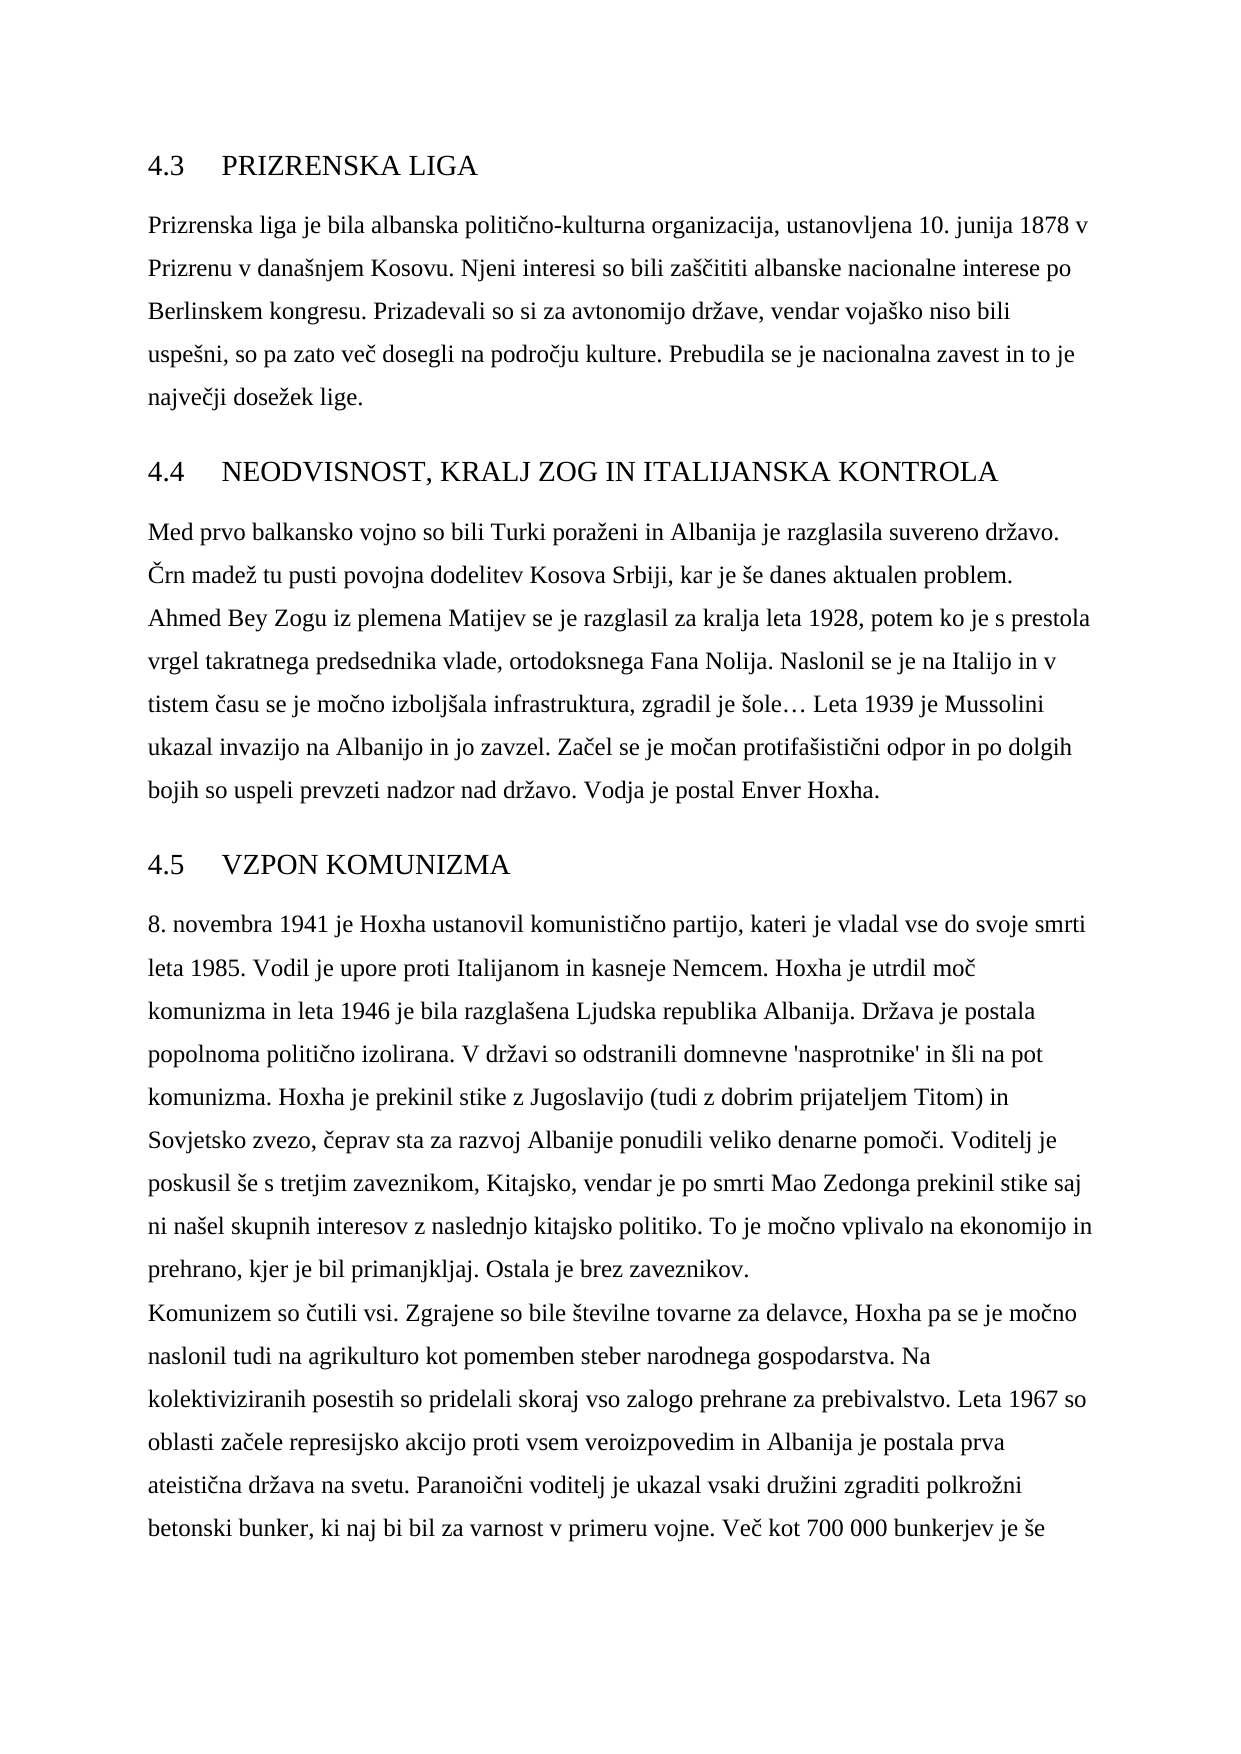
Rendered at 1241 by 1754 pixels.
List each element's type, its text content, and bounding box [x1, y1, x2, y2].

text Prizrenska liga je bila albanska politično-kulturna organizacija, ustanovljena 10. junija 1878 v Prizrenu v današnjem Kosovu. Njeni interesi so bili zaščititi albanske nacionalne interese po Berlinskem kongresu. Prizadevali so si za avtonomijo države, vendar vojaško niso bili uspešni, so pa zato več dosegli na področju kulture. Prebudila se je nacionalna zavest in to je največji dosežek lige. [148, 210, 1093, 411]
subtitle 4.3 PRIZRENSKA LIGA [148, 148, 1093, 181]
text 8. novembra 1941 je Hoxha ustanovil komunistično partijo, kateri je vladal vse do svoje smrti leta 1985. Vodil je upore proti Italijanom in kasneje Nemcem. Hoxha je utrdil moč komunizma in leta 1946 je bila razglašena Ljudska republika Albanija. Država je postala popolnoma politično izolirana. V državi so odstranili domnevne 'nasprotnike' in šli na pot komunizma. Hoxha je prekinil stike z Jugoslavijo (tudi z dobrim prijateljem Titom) in Sovjetsko zvezo, čeprav sta za razvoj Albanije ponudili veliko denarne pomoči. Voditelj je poskusil še s tretjim zaveznikom, Kitajsko, vendar je po smrti Mao Zedonga prekinil stike saj ni našel skupnih interesov z naslednjo kitajsko politiko. To je močno vplivalo na ekonomijo in prehrano, kjer je bil primanjkljaj. Ostala je brez zaveznikov. [148, 909, 1093, 1283]
text Ahmed Bey Zogu iz plemena Matijev se je razglasil za kralja leta 1928, potem ko je s prestola vrgel takratnega predsednika vlade, ortodoksnega Fana Nolija. Naslonil se je na Italijo in v tistem času se je močno izboljšala infrastruktura, zgradil je šole… Leta 1939 je Mussolini ukazal invazijo na Albanijo in jo zavzel. Začel se je močan protifašistični odpor in po dolgih bojih so uspeli prevzeti nadzor nad državo. Vodja je postal Enver Hoxha. [148, 603, 1093, 804]
text Komunizem so čutili vsi. Zgrajene so bile številne tovarne za delavce, Hoxha pa se je močno naslonil tudi na agrikulturo kot pomemben steber narodnega gospodarstva. Na kolektiviziranih posestih so pridelali skoraj vso zalogo prehrane za prebivalstvo. Leta 1967 so oblasti začele represijsko akcijo proti vsem veroizpovedim in Albanija je postala prva ateistična država na svetu. Paranoični voditelj je ukazal vsaki družini zgraditi polkrožni betonski bunker, ki naj bi bil za varnost v primeru vojne. Več kot 700 000 bunkerjev je še [148, 1298, 1093, 1542]
subtitle 4.5 VZPON KOMUNIZMA [148, 847, 1093, 881]
text Med prvo balkansko vojno so bili Turki poraženi in Albanija je razglasila suvereno državo. Črn madež tu pusti povojna dodelitev Kosova Srbiji, kar je še danes aktualen problem. [148, 517, 1093, 588]
subtitle 4.4 NEODVISNOST, KRALJ ZOG IN ITALIJANSKA KONTROLA [148, 454, 1093, 488]
